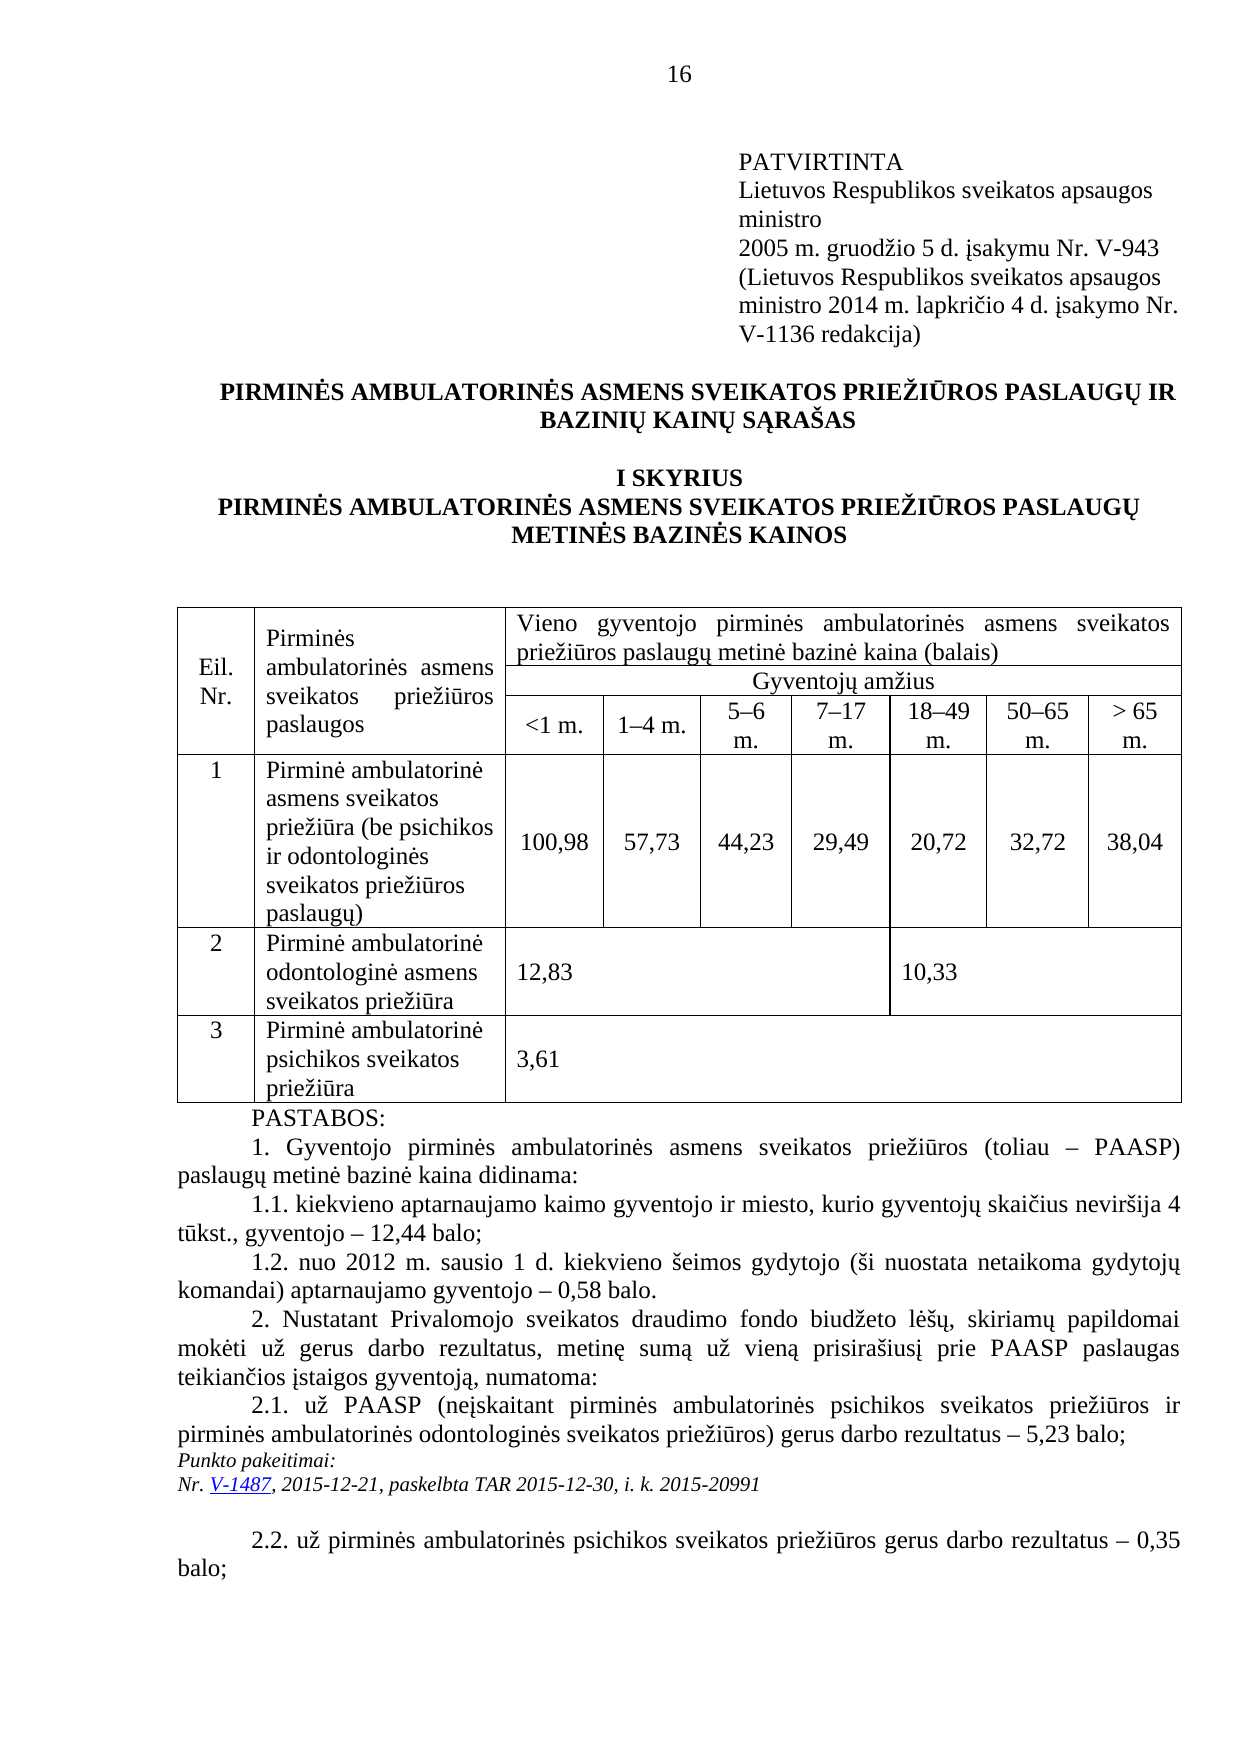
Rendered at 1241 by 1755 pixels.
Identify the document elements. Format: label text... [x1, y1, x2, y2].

text I SKYRIUS [177, 463, 1181, 492]
table_cell Pirminė ambulatorinė asmens sveikatos priežiūra (be psichikos ir odontologinės sveikatos priežiūros paslaugų) [255, 755, 505, 927]
text PATVIRTINTA [738, 147, 1181, 176]
text (Lietuvos Respublikos sveikatos apsaugos ministro 2014 m. lapkričio 4 d. įsakymo Nr. V-1136 redakcija) [738, 262, 1181, 348]
table_header Eil. Nr. [178, 608, 254, 754]
table_cell 1–4 m. [604, 696, 700, 754]
table_cell 29,49 [792, 755, 889, 927]
table_cell 5–6 m. [701, 696, 791, 754]
text 2.1. už PAASP (neįskaitant pirminės ambulatorinės psichikos sveikatos priežiūros ir pirminės ambulatorinės odontologinės sveikatos priežiūros) gerus darbo rezultatus – 5,23 balo; [177, 1390, 1181, 1448]
table_cell 10,33 [891, 928, 1181, 1014]
table_cell 7–17 m. [792, 696, 889, 754]
text PIRMINĖS AMBULATORINĖS ASMENS SVEIKATOS PRIEŽIŪROS PASLAUGŲ IR BAZINIŲ KAINŲ SĄRAŠAS [215, 377, 1181, 434]
table_cell Pirminė ambulatorinė psichikos sveikatos priežiūra [255, 1016, 505, 1102]
table_cell 18–49 m. [891, 696, 986, 754]
table_cell 38,04 [1089, 755, 1181, 927]
table_cell > 65 m. [1089, 696, 1181, 754]
table_cell 57,73 [604, 755, 700, 927]
table_cell 12,83 [506, 928, 889, 1014]
text PASTABOS: [177, 1103, 1181, 1132]
text Lietuvos Respublikos sveikatos apsaugos ministro [738, 176, 1181, 233]
text 1. Gyventojo pirminės ambulatorinės asmens sveikatos priežiūros (toliau – PAASP) paslaugų metinė bazinė kaina didinama: [177, 1132, 1181, 1189]
text Punkto pakeitimai: [177, 1448, 1181, 1472]
table_cell Pirminė ambulatorinė odontologinė asmens sveikatos priežiūra [255, 928, 505, 1014]
text PIRMINĖS AMBULATORINĖS ASMENS SVEIKATOS PRIEŽIŪROS PASLAUGŲ METINĖS BAZINĖS KAINOS [177, 492, 1181, 549]
text 1.2. nuo 2012 m. sausio 1 d. kiekvieno šeimos gydytojo (ši nuostata netaikoma gydytojų komandai) aptarnaujamo gyventojo – 0,58 balo. [177, 1247, 1181, 1304]
table_header Pirminės ambulatorinės asmens sveikatos priežiūros paslaugos [255, 608, 505, 754]
table_cell 32,72 [987, 755, 1088, 927]
table_cell 20,72 [891, 755, 986, 927]
text 1.1. kiekvieno aptarnaujamo kaimo gyventojo ir miesto, kurio gyventojų skaičius neviršija 4 tūkst., gyventojo – 12,44 balo; [177, 1189, 1181, 1247]
table_cell <1 m. [506, 696, 603, 754]
text Nr. V-1487, 2015-12-21, paskelbta TAR 2015-12-30, i. k. 2015-20991 [177, 1472, 1181, 1496]
text 2005 m. gruodžio 5 d. įsakymu Nr. V-943 [738, 233, 1181, 262]
table_header Vieno gyventojo pirminės ambulatorinės asmens sveikatos priežiūros paslaugų metinė bazinė kaina (balais) [506, 608, 1181, 665]
table_cell 50–65 m. [987, 696, 1088, 754]
table_cell 2 [178, 928, 254, 1014]
table_cell 3,61 [506, 1016, 1181, 1102]
table_cell 1 [178, 755, 254, 927]
text 2.2. už pirminės ambulatorinės psichikos sveikatos priežiūros gerus darbo rezultatus – 0,35 balo; [177, 1525, 1181, 1582]
table_cell 100,98 [506, 755, 603, 927]
table_cell 44,23 [701, 755, 791, 927]
table_cell Gyventojų amžius [506, 666, 1181, 695]
table_cell 3 [178, 1016, 254, 1102]
text 2. Nustatant Privalomojo sveikatos draudimo fondo biudžeto lėšų, skiriamų papildomai mokėti už gerus darbo rezultatus, metinę sumą už vieną prisirašiusį prie PAASP paslaugas teikiančios įstaigos gyventoją, numatoma: [177, 1304, 1181, 1390]
